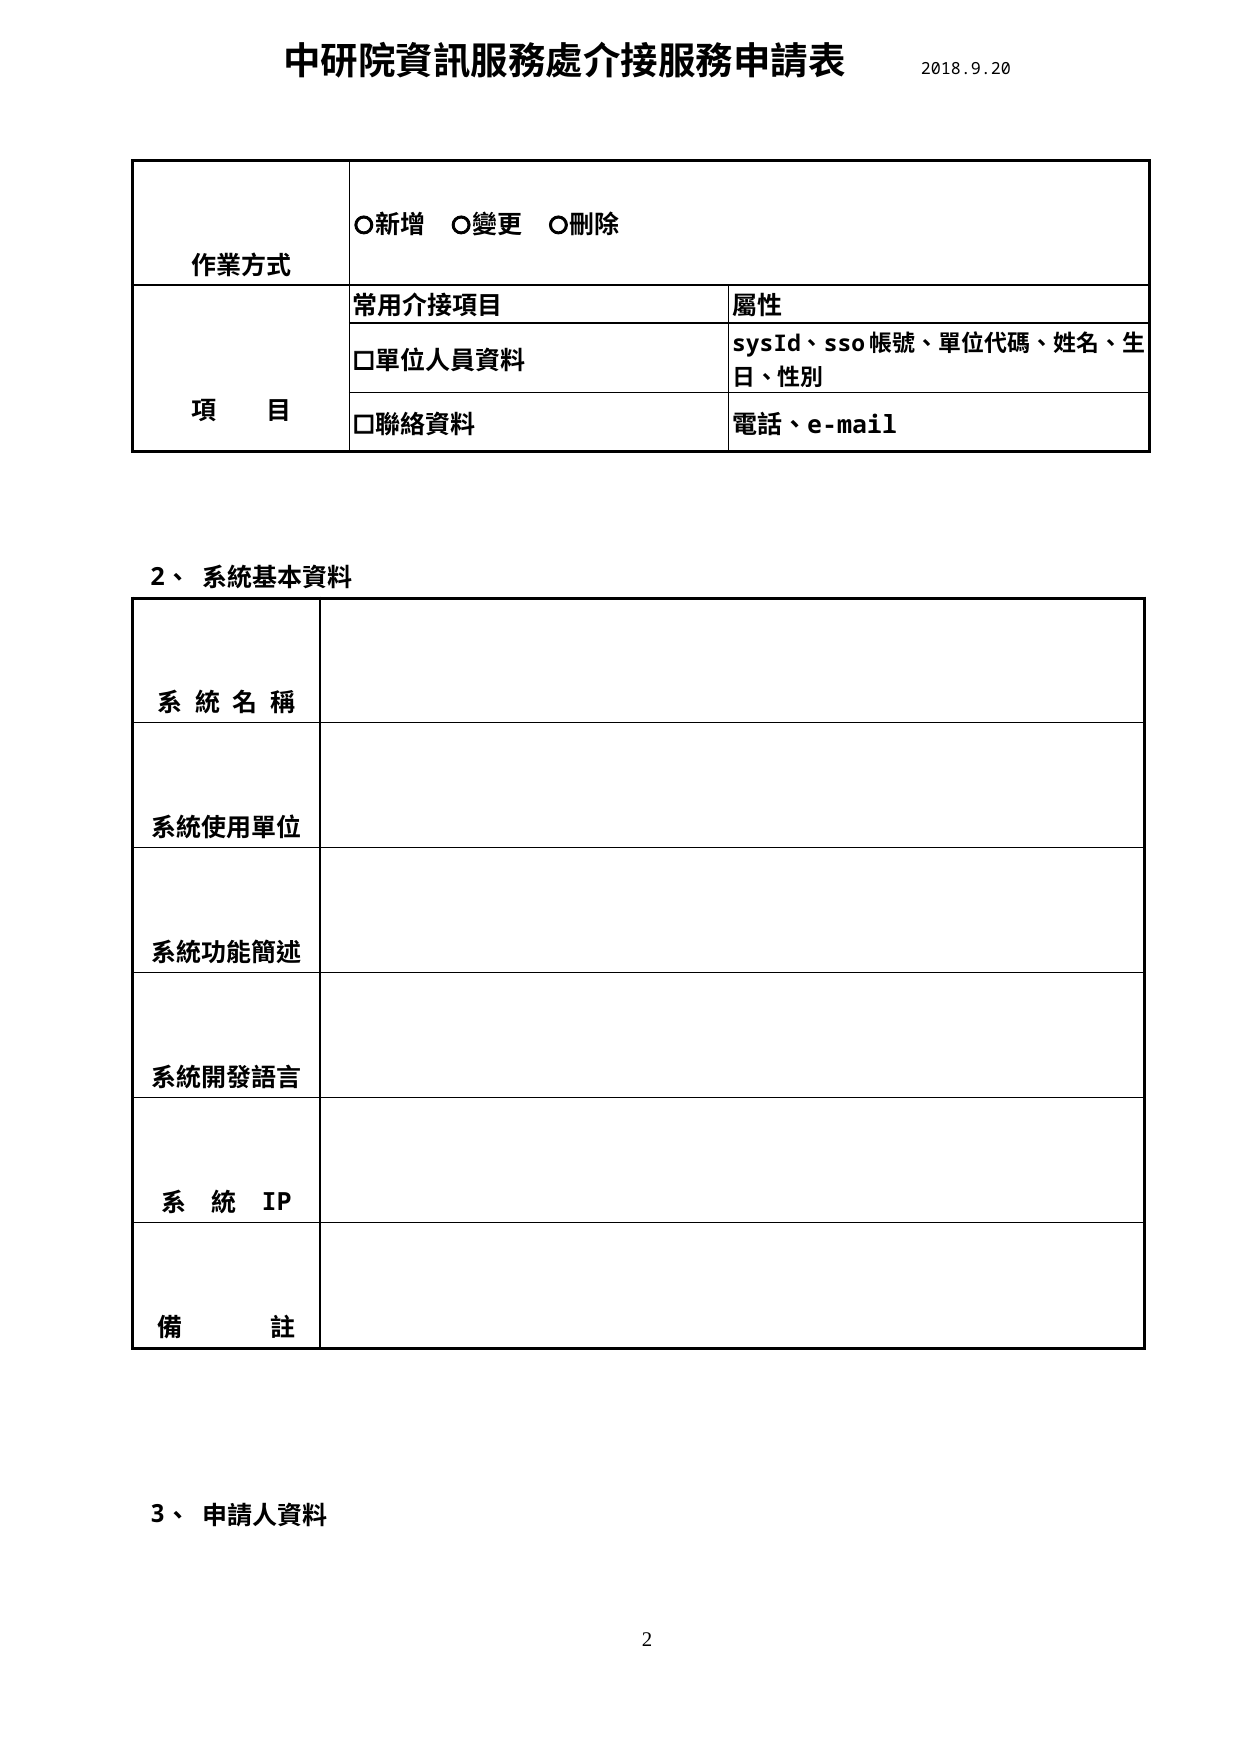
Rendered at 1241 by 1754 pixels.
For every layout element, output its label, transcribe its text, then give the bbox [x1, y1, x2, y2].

table_cell 屬性 [729, 286, 1148, 322]
table_cell 項 目 [134, 286, 349, 450]
table_cell 單位人員資料 [350, 324, 728, 392]
table_header [321, 600, 1143, 722]
table_header 系 統 名 稱 [134, 600, 319, 722]
table_cell [321, 1098, 1143, 1222]
table_cell 備 註 [134, 1223, 319, 1347]
table_cell 系統使用單位 [134, 723, 319, 847]
table_cell 聯絡資料 [350, 393, 728, 450]
list 系統基本資料 [150, 534, 1144, 597]
table_cell sysId、sso帳號、單位代碼、姓名、生日、性別 [729, 324, 1148, 392]
table_cell 常用介接項目 [350, 286, 728, 322]
table_cell [321, 848, 1143, 972]
table_cell 系 統 IP [134, 1098, 319, 1222]
table_cell 系統功能簡述 [134, 848, 319, 972]
table_header 新增 變更 刪除 [350, 162, 1148, 284]
table_header 作業方式 [134, 162, 349, 284]
table_cell 系統開發語言 [134, 973, 319, 1097]
table_cell [321, 973, 1143, 1097]
table_cell [321, 723, 1143, 847]
list 申請人資料 [150, 1472, 1144, 1534]
table_cell [321, 1223, 1143, 1347]
table_cell 電話、e-mail [729, 393, 1148, 450]
